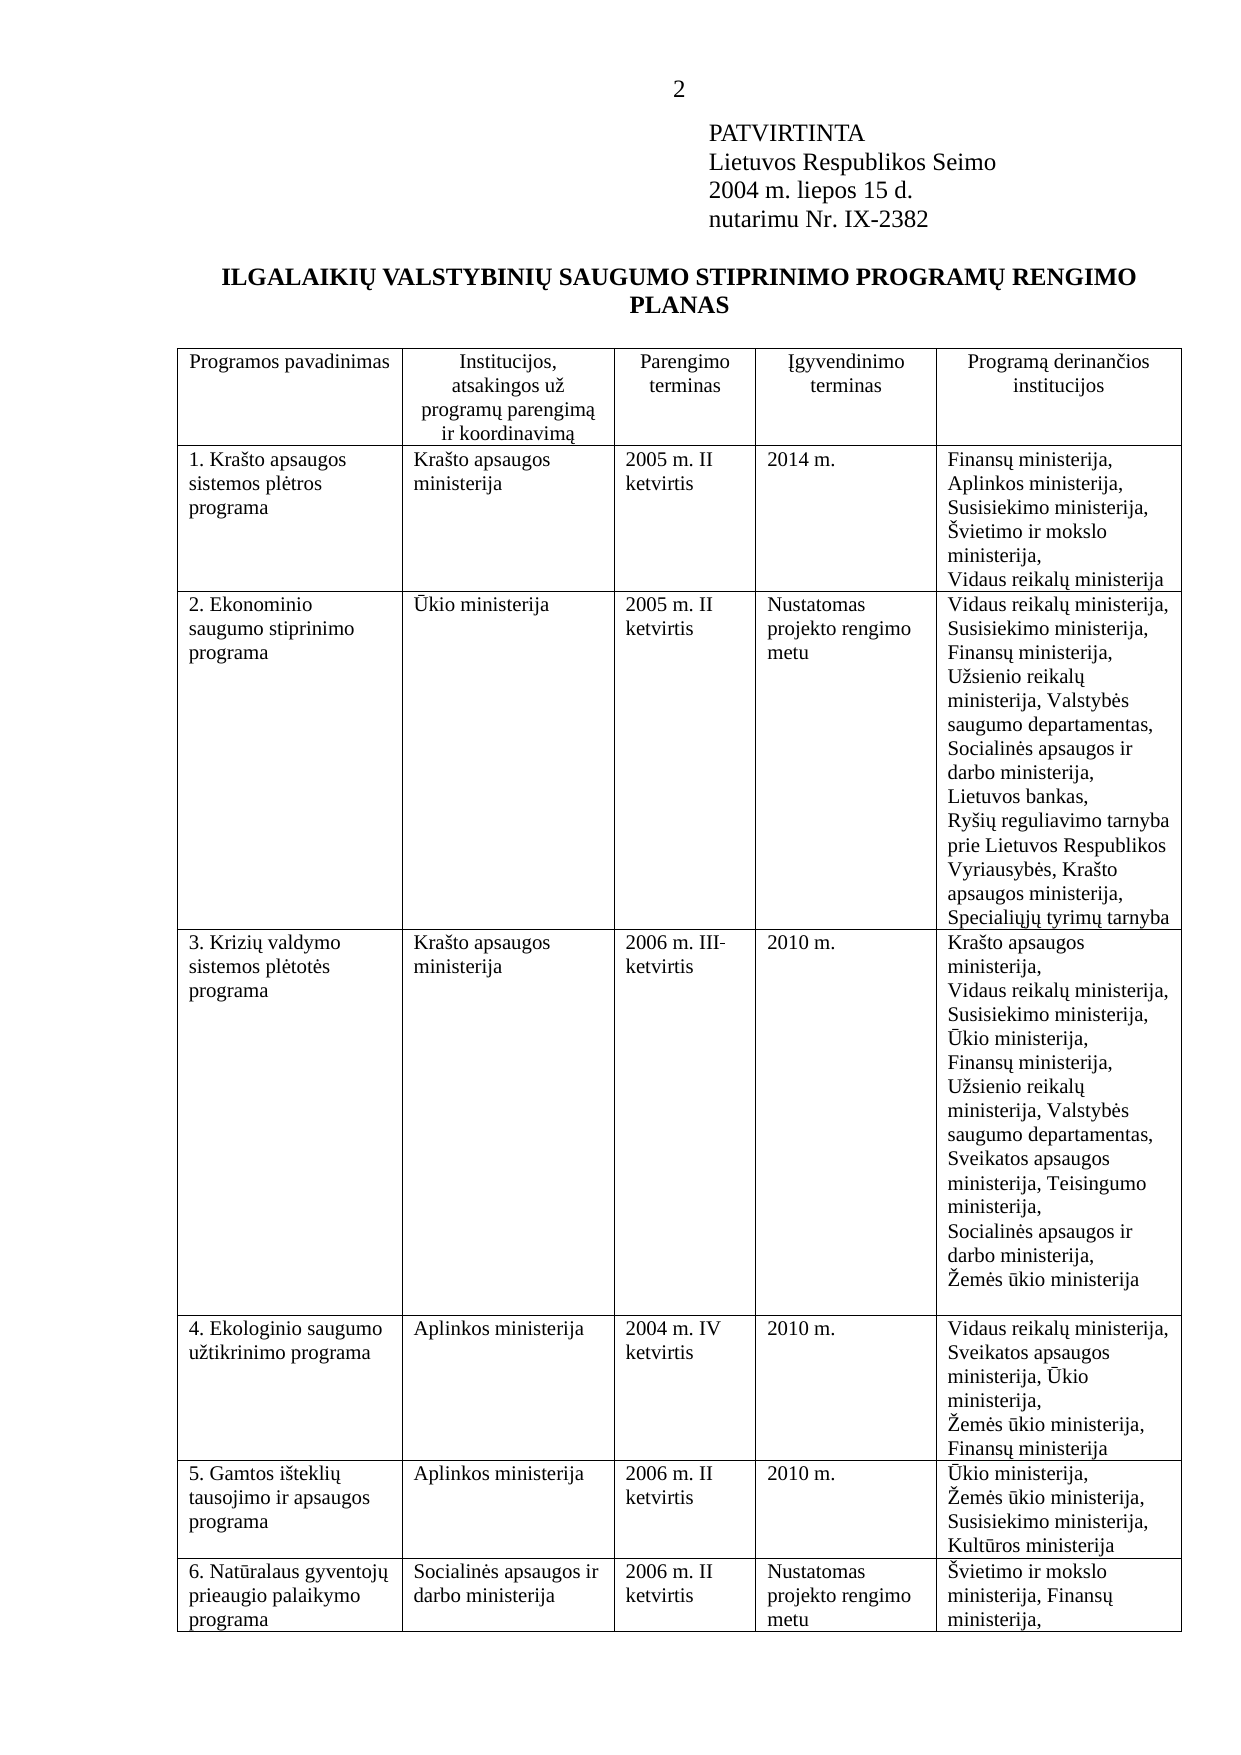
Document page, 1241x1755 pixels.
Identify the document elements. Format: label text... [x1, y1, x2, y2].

table_cell 2010 m. [756, 1461, 936, 1557]
table_cell Ūkio ministerija, Žemės ūkio ministerija, Susisiekimo ministerija, Kultūros ministerija [937, 1461, 1181, 1557]
table_cell 2010 m. [756, 930, 936, 1315]
table_cell 2014 m. [756, 446, 936, 591]
text Lietuvos Respublikos Seimo [177, 147, 1181, 176]
table_cell 2004 m. IV ketvirtis [615, 1316, 755, 1460]
table_cell 2006 m. III ketvirtis [615, 930, 755, 1315]
table_cell 1. Krašto apsaugos sistemos plėtros programa [178, 446, 402, 591]
text nutarimu Nr. IX-2382 [177, 204, 1181, 233]
table_cell 2005 m. II ketvirtis [615, 446, 755, 591]
table_cell Aplinkos ministerija [403, 1461, 614, 1557]
table_cell Krašto apsaugos ministerija, Vidaus reikalų ministerija, Susisiekimo ministerija, Ūkio ministerija, Finansų ministerija, Užsienio reikalų ministerija, Valstybės saugumo departamentas, Sveikatos apsaugos ministerija, Teisingumo ministerija, Socialinės apsaugos ir darbo ministerija, Žemės ūkio ministerija [937, 930, 1181, 1315]
table_header Programos pavadinimas [178, 349, 402, 445]
table_cell 3. Krizių valdymo sistemos plėtotės programa [178, 930, 402, 1315]
table_cell Finansų ministerija, Aplinkos ministerija, Susisiekimo ministerija, Švietimo ir mokslo ministerija, Vidaus reikalų ministerija [937, 446, 1181, 591]
table_cell 6. Natūralaus gyventojų prieaugio palaikymo programa [178, 1559, 402, 1631]
table_cell 2. Ekonominio saugumo stiprinimo programa [178, 592, 402, 929]
table_cell Švietimo ir mokslo ministerija, Finansų ministerija, [937, 1559, 1181, 1631]
table_cell Aplinkos ministerija [403, 1316, 614, 1460]
table_header Įgyvendinimo terminas [756, 349, 936, 445]
text PATVIRTINTA [177, 118, 1181, 147]
table_header Programą derinančios institucijos [937, 349, 1181, 445]
table_cell 5. Gamtos išteklių tausojimo ir apsaugos programa [178, 1461, 402, 1557]
table_cell 4. Ekologinio saugumo užtikrinimo programa [178, 1316, 402, 1460]
table_cell Krašto apsaugos ministerija [403, 930, 614, 1315]
table_cell Socialinės apsaugos ir darbo ministerija [403, 1559, 614, 1631]
table_cell 2010 m. [756, 1316, 936, 1460]
table_cell Ūkio ministerija [403, 592, 614, 929]
text 2004 m. liepos 15 d. [177, 176, 1181, 204]
table_cell 2005 m. II ketvirtis [615, 592, 755, 929]
text Ilgalaikių valstybinių saugumo stiprinimo programų rengimo planas [177, 262, 1181, 319]
table_cell 2006 m. II ketvirtis [615, 1559, 755, 1631]
table_header Parengimo terminas [615, 349, 755, 445]
table_cell Vidaus reikalų ministerija, Sveikatos apsaugos ministerija, Ūkio ministerija, Žemės ūkio ministerija, Finansų ministerija [937, 1316, 1181, 1460]
table_cell Nustatomas projekto rengimo metu [756, 592, 936, 929]
table_cell Krašto apsaugos ministerija [403, 446, 614, 591]
table_cell Nustatomas projekto rengimo metu [756, 1559, 936, 1631]
table_header Institucijos, atsakingos už programų parengimą ir koordinavimą [403, 349, 614, 445]
table_cell 2006 m. II ketvirtis [615, 1461, 755, 1557]
table_cell Vidaus reikalų ministerija, Susisiekimo ministerija, Finansų ministerija, Užsienio reikalų ministerija, Valstybės saugumo departamentas, Socialinės apsaugos ir darbo ministerija, Lietuvos bankas, Ryšių reguliavimo tarnyba prie Lietuvos Respublikos Vyriausybės, Krašto apsaugos ministerija, Specialiųjų tyrimų tarnyba [937, 592, 1181, 929]
